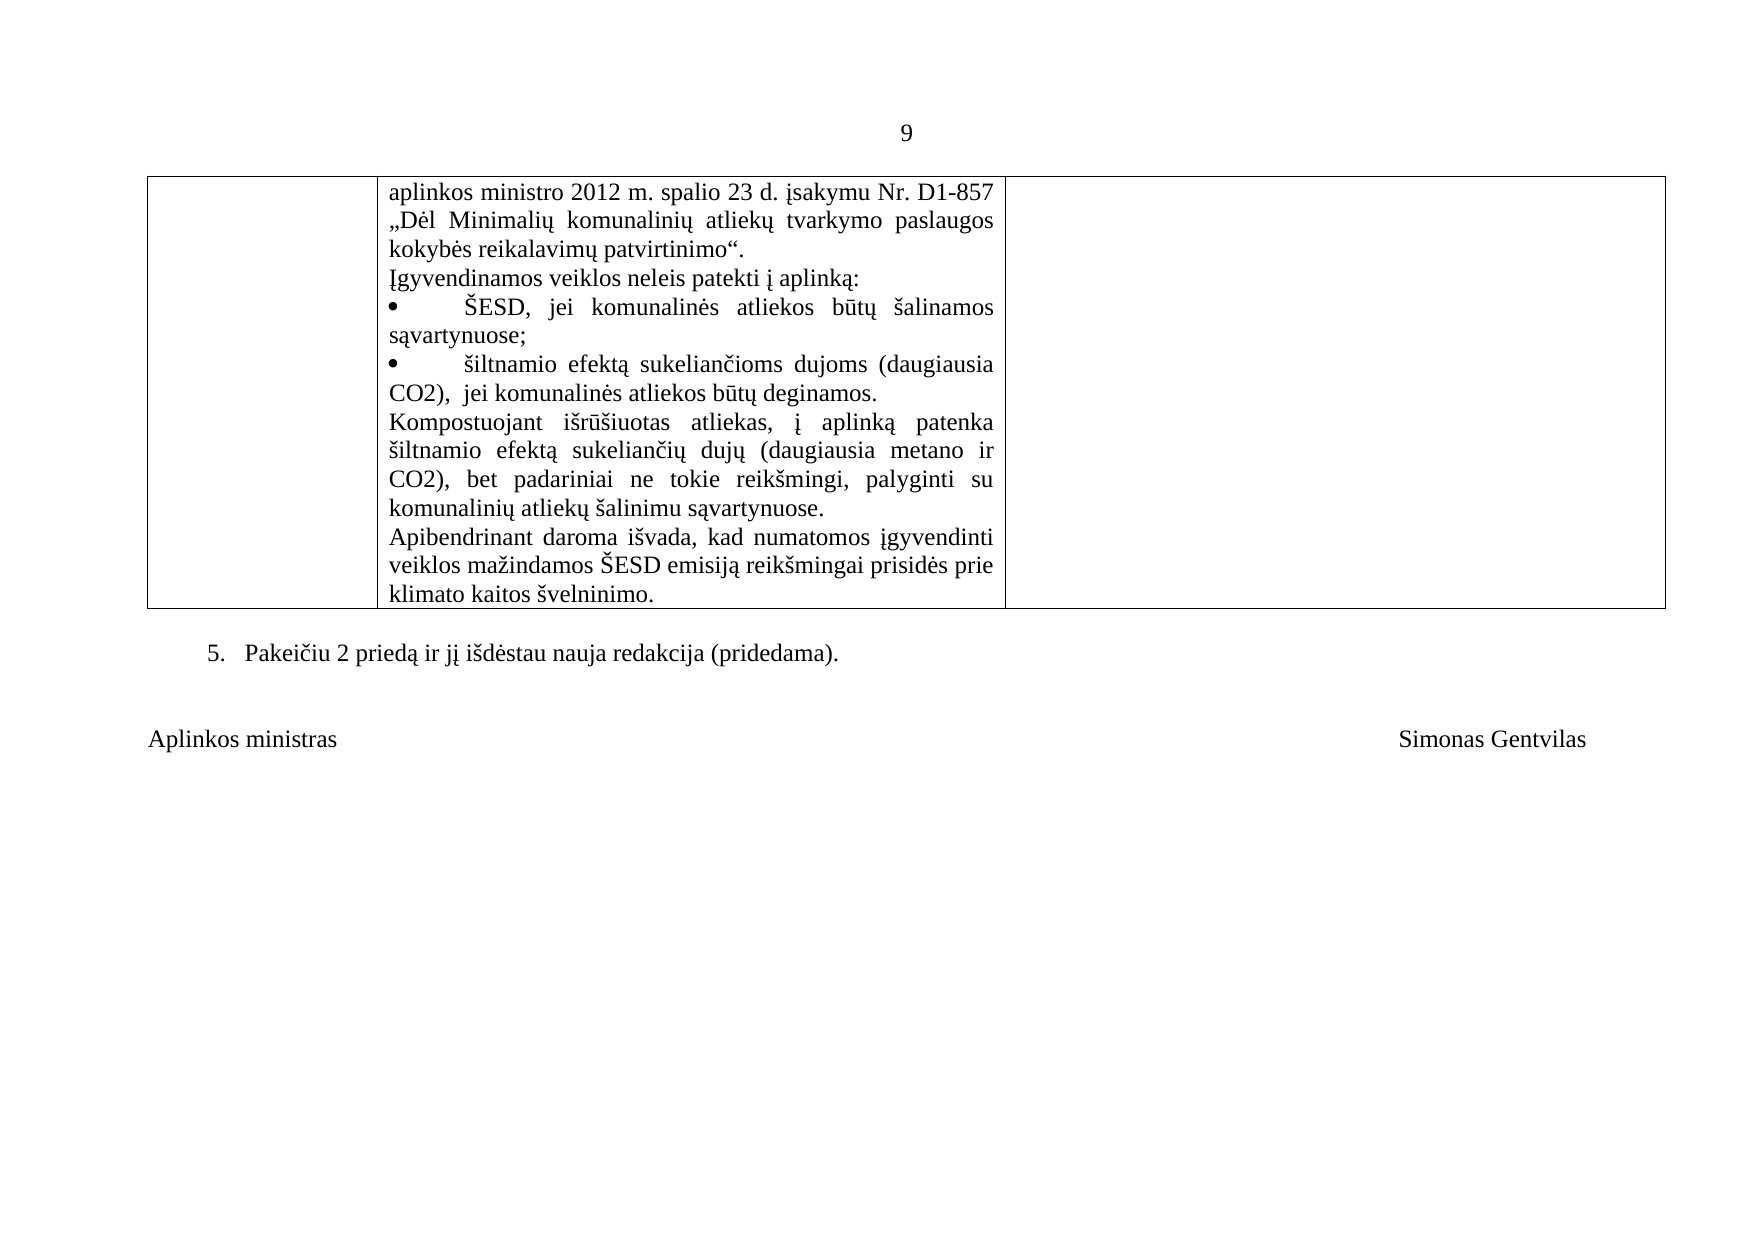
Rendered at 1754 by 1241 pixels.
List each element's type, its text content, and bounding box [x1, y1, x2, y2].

table_header [1006, 177, 1665, 608]
text Aplinkos ministras Simonas Gentvilas [148, 724, 1654, 753]
table_header [148, 177, 377, 608]
table_header aplinkos ministro 2012 m. spalio 23 d. įsakymu Nr. D1-857 „Dėl Minimalių komunalinių atliekų tvarkymo paslaugos kokybės reikalavimų patvirtinimo“. Įgyvendinamos veiklos neleis patekti į aplinką:  ŠESD, jei komunalinės atliekos būtų šalinamos sąvartynuose;  šiltnamio efektą sukeliančioms dujoms (daugiausia CO2), jei komunalinės atliekos būtų deginamos. Kompostuojant išrūšiuotas atliekas, į aplinką patenka šiltnamio efektą sukeliančių dujų (daugiausia metano ir CO2), bet padariniai ne tokie reikšmingi, palyginti su komunalinių atliekų šalinimu sąvartynuose. Apibendrinant daroma išvada, kad numatomos įgyvendinti veiklos mažindamos ŠESD emisiją reikšmingai prisidės prie klimato kaitos švelninimo. [378, 177, 1005, 608]
text 5. Pakeičiu 2 priedą ir jį išdėstau nauja redakcija (pridedama). [207, 638, 1665, 666]
